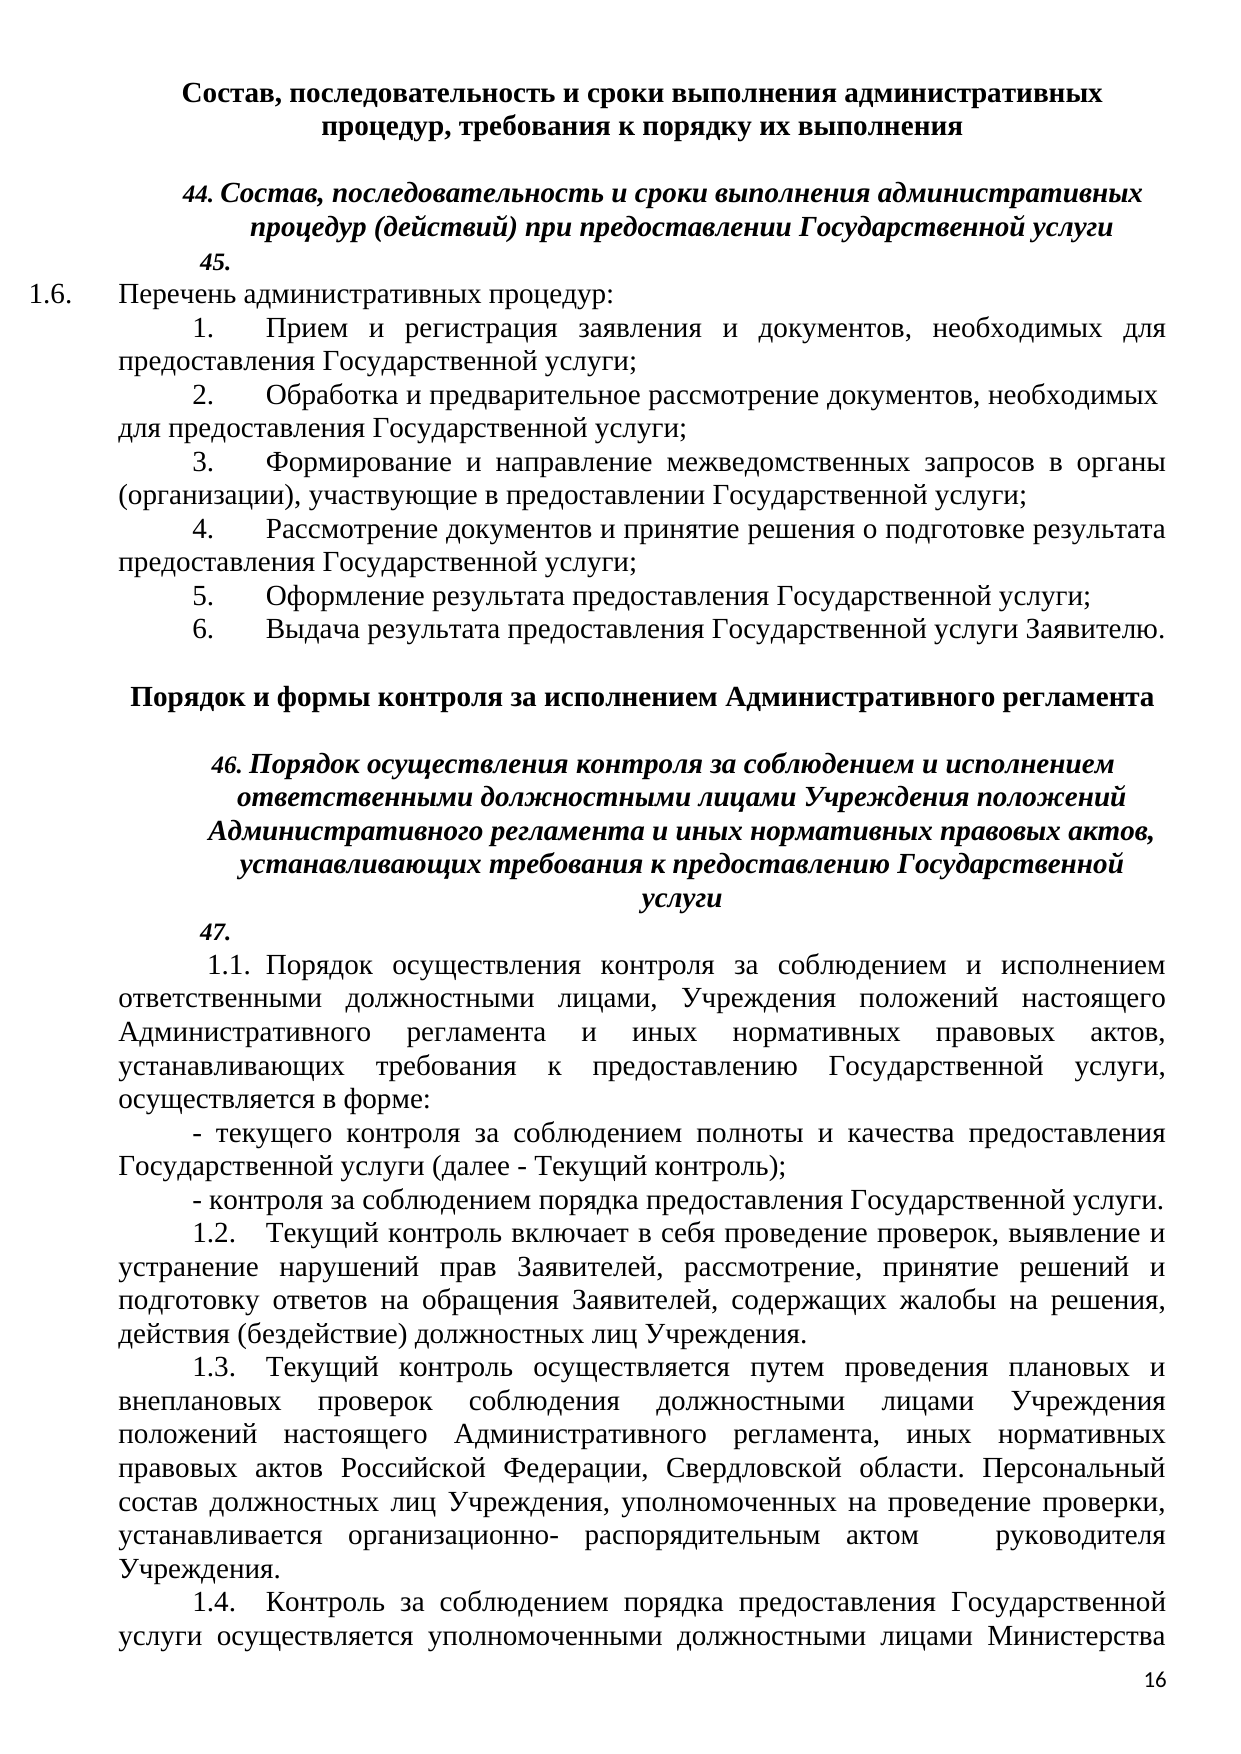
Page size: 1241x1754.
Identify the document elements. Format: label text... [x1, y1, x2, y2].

list Обработка и предварительное рассмотрение документов, необходимых для предоставления Государственной услуги; [118, 377, 1167, 444]
list Оформление результата предоставления Государственной услуги; [118, 578, 1167, 612]
list Контроль за соблюдением порядка предоставления Государственной услуги осуществляется уполномоченными должностными лицами Министерства [118, 1584, 1167, 1651]
text - контроля за соблюдением порядка предоставления Государственной услуги. [118, 1182, 1167, 1215]
subtitle Состав, последовательность и сроки выполнения административных процедур (действий) при предоставлении Государственной услуги [162, 176, 1167, 243]
text - текущего контроля за соблюдением полноты и качества предоставления Государственной услуги (далее - Текущий контроль); [118, 1115, 1167, 1182]
list Порядок осуществления контроля за соблюдением и исполнением ответственными должностными лицами, Учреждения положений настоящего Административного регламента и иных нормативных правовых актов, устанавливающих требования к предоставлению Государственной услуги, осуществляется в форме: [118, 947, 1167, 1115]
list Текущий контроль включает в себя проведение проверок, выявление и устранение нарушений прав Заявителей, рассмотрение, принятие решений и подготовку ответов на обращения Заявителей, содержащих жалобы на решения, действия (бездействие) должностных лиц Учреждения. [118, 1215, 1167, 1349]
list Текущий контроль осуществляется путем проведения плановых и внеплановых проверок соблюдения должностными лицами Учреждения положений настоящего Административного регламента, иных нормативных правовых актов Российской Федерации, Свердловской области. Персональный состав должностных лиц Учреждения, уполномоченных на проведение проверки, устанавливается организационно- распорядительным актом руководителя Учреждения. [118, 1349, 1167, 1584]
subtitle Состав, последовательность и сроки выполнения административных процедур, требования к порядку их выполнения [118, 75, 1167, 142]
list Выдача результата предоставления Государственной услуги Заявителю. [118, 612, 1167, 645]
subtitle Порядок и формы контроля за исполнением Административного регламента [118, 679, 1167, 712]
list Перечень административных процедур: [28, 276, 1167, 310]
list Рассмотрение документов и принятие решения о подготовке результата предоставления Государственной услуги; [118, 511, 1167, 578]
list Формирование и направление межведомственных запросов в органы (организации), участвующие в предоставлении Государственной услуги; [118, 444, 1167, 511]
list Прием и регистрация заявления и документов, необходимых для предоставления Государственной услуги; [118, 310, 1167, 377]
subtitle Порядок осуществления контроля за соблюдением и исполнением ответственными должностными лицами Учреждения положений Административного регламента и иных нормативных правовых актов, устанавливающих требования к предоставлению Государственной услуги [162, 746, 1167, 913]
